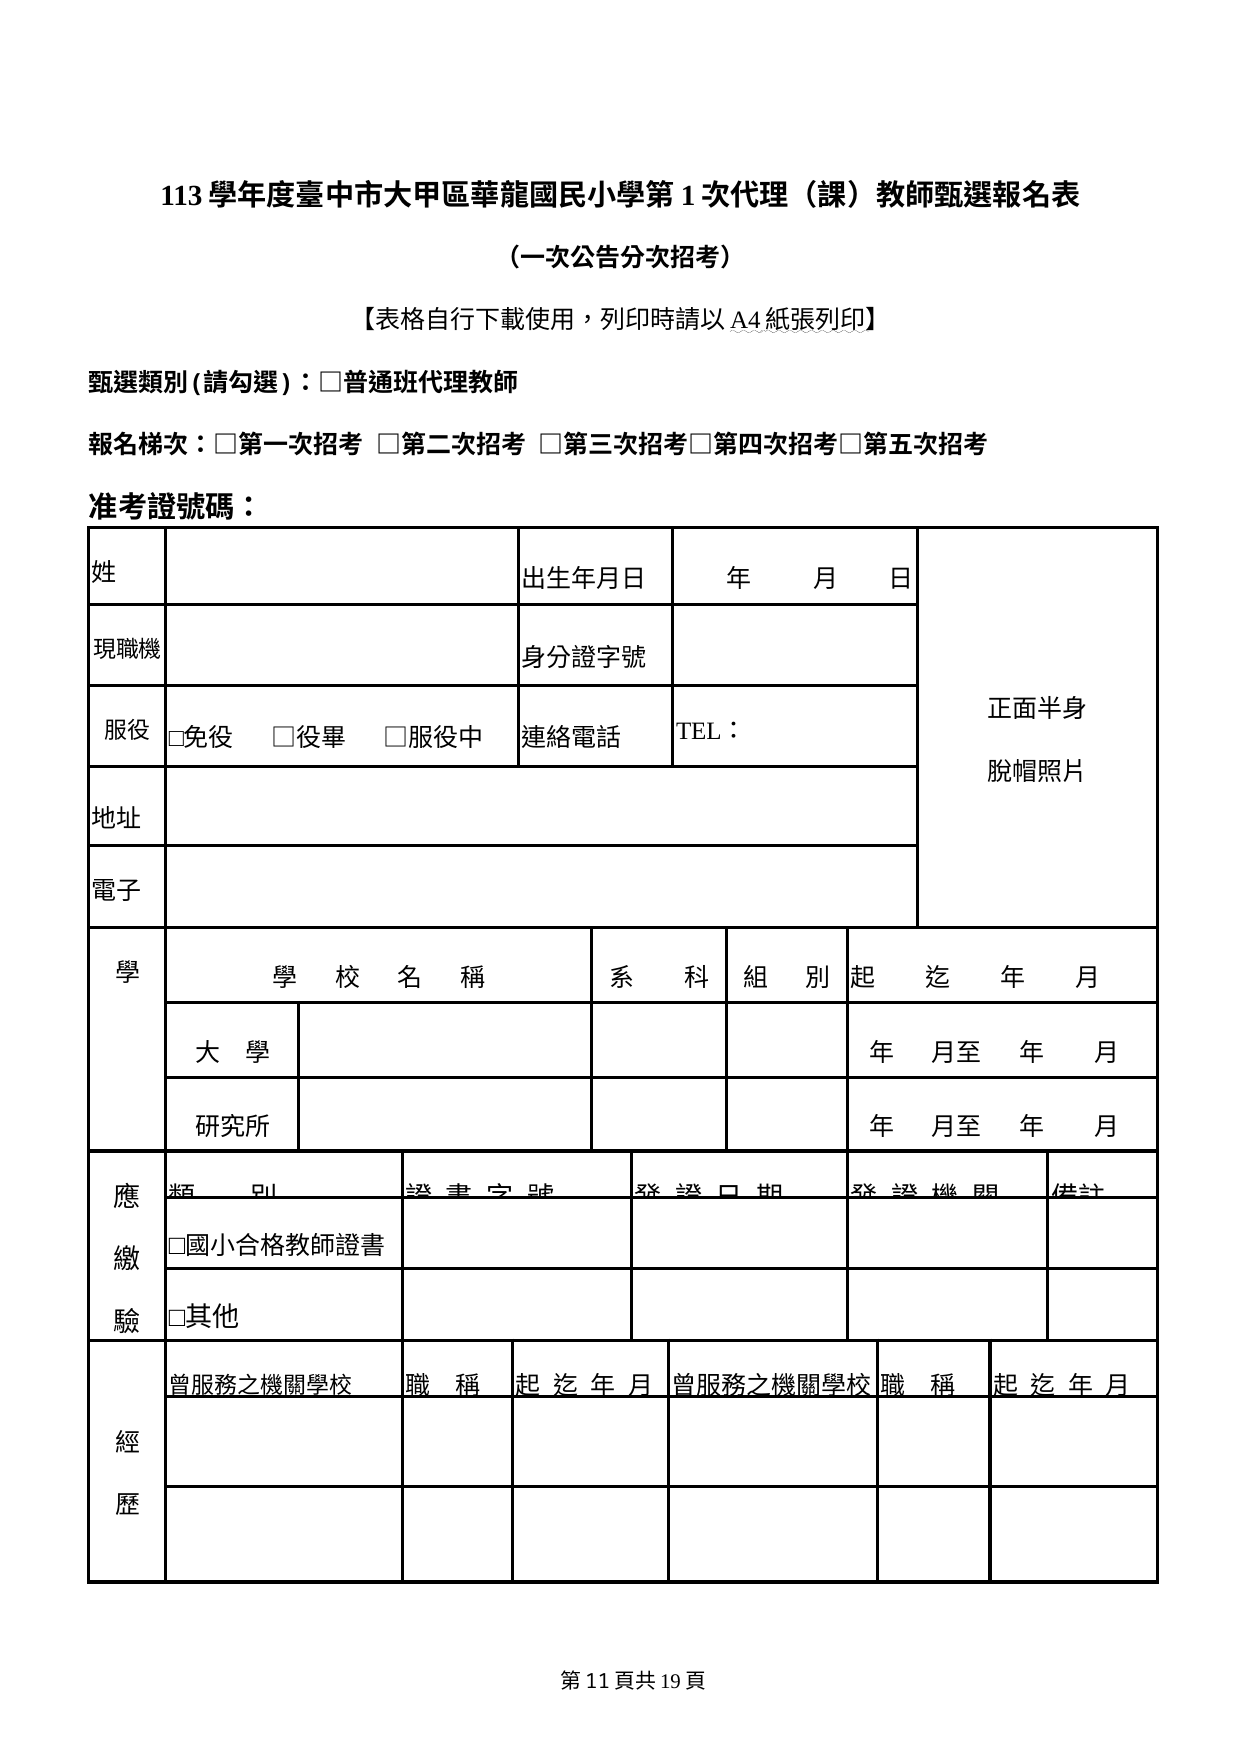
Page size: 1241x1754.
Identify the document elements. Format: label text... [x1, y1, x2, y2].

table_cell 年 月至 年 月 [849, 1079, 1156, 1149]
table_cell [514, 1398, 667, 1485]
table_cell 地址 [90, 768, 164, 844]
table_cell [879, 1398, 988, 1485]
text 報名梯次：□第一次招考 □第二次招考 □第三次招考□第四次招考□第五次招考 [89, 401, 1152, 463]
table_cell 組 別 [728, 929, 846, 1001]
table_cell [670, 1488, 876, 1580]
table_cell [849, 1270, 1046, 1338]
table_header 正面半身 脫帽照片 [919, 529, 1156, 926]
table_cell [992, 1488, 1156, 1580]
table_cell 經 歷 [90, 1342, 164, 1580]
table_cell 曾服務之機關學校 [167, 1342, 401, 1395]
text 准考證號碼： [89, 463, 1152, 526]
table_cell [167, 768, 916, 844]
table_cell 起 迄 年 月 [849, 929, 1156, 1001]
table_cell 職 稱 [879, 1342, 988, 1395]
table_header [167, 529, 517, 603]
table_cell [593, 1079, 725, 1149]
table_cell 連絡電話 [520, 687, 671, 764]
table_cell 學 歷 [90, 929, 164, 1149]
table_cell □免役 □役畢 □服役中 [167, 687, 517, 764]
table_cell [992, 1398, 1156, 1485]
table_cell [670, 1398, 876, 1485]
table_cell 現職機關學校 [90, 606, 164, 684]
table_cell 研究所 [167, 1079, 297, 1149]
table_cell [300, 1004, 590, 1076]
table_cell 證 書 字 號 [404, 1153, 630, 1196]
table_cell [167, 847, 916, 926]
table_cell [849, 1199, 1046, 1267]
table_cell 起 迄 年 月 [992, 1342, 1156, 1395]
table_cell 電子郵件 [90, 847, 164, 926]
table_cell [1049, 1199, 1156, 1267]
table_cell 備註 [1049, 1153, 1156, 1196]
table_cell 曾服務之機關學校 [670, 1342, 876, 1395]
table_cell [404, 1199, 630, 1267]
table_cell [167, 1488, 401, 1580]
table_cell 起 迄 年 月 [514, 1342, 667, 1395]
table_cell [167, 606, 517, 684]
table_cell 職 稱 [404, 1342, 511, 1395]
text 113學年度臺中市大甲區華龍國民小學第1次代理（課）教師甄選報名表 [89, 151, 1152, 213]
table_cell [404, 1270, 630, 1338]
text （一次公告分次招考） [89, 213, 1152, 276]
table_cell [633, 1199, 846, 1267]
table_cell [514, 1488, 667, 1580]
table_cell 系 科 [593, 929, 725, 1001]
table_cell 身分證字號 [520, 606, 671, 684]
table_cell 年 月至 年 月 [849, 1004, 1156, 1076]
table_cell [674, 606, 916, 684]
table_cell [404, 1488, 511, 1580]
table_header 出生年月日 [520, 529, 671, 603]
text 甄選類別(請勾選)：□普通班代理教師 [89, 338, 1152, 401]
text 【表格自行下載使用，列印時請以A4紙張列印】 [89, 276, 1152, 338]
table_cell [404, 1398, 511, 1485]
table_cell □其他 [167, 1270, 401, 1338]
table_cell [633, 1270, 846, 1338]
table_cell [728, 1079, 846, 1149]
table_cell 發 證 日 期 [633, 1153, 846, 1196]
table_cell [1049, 1270, 1156, 1338]
table_cell 服役 情形 [90, 687, 164, 764]
table_cell [300, 1079, 590, 1149]
table_cell [728, 1004, 846, 1076]
table_cell 學 校 名 稱 [167, 929, 590, 1001]
table_cell 大 學 [167, 1004, 297, 1076]
table_cell TEL： 手機： [674, 687, 916, 764]
table_cell [879, 1488, 988, 1580]
table_cell [593, 1004, 725, 1076]
table_cell 類 別 [167, 1153, 401, 1196]
table_cell □國小合格教師證書 [167, 1199, 401, 1267]
table_cell 應 繳 驗 證 件 [90, 1153, 164, 1338]
table_cell [167, 1398, 401, 1485]
table_header 姓 名 [90, 529, 164, 603]
table_header 年 月 日 [674, 529, 916, 603]
table_cell 發 證 機 關 [849, 1153, 1046, 1196]
